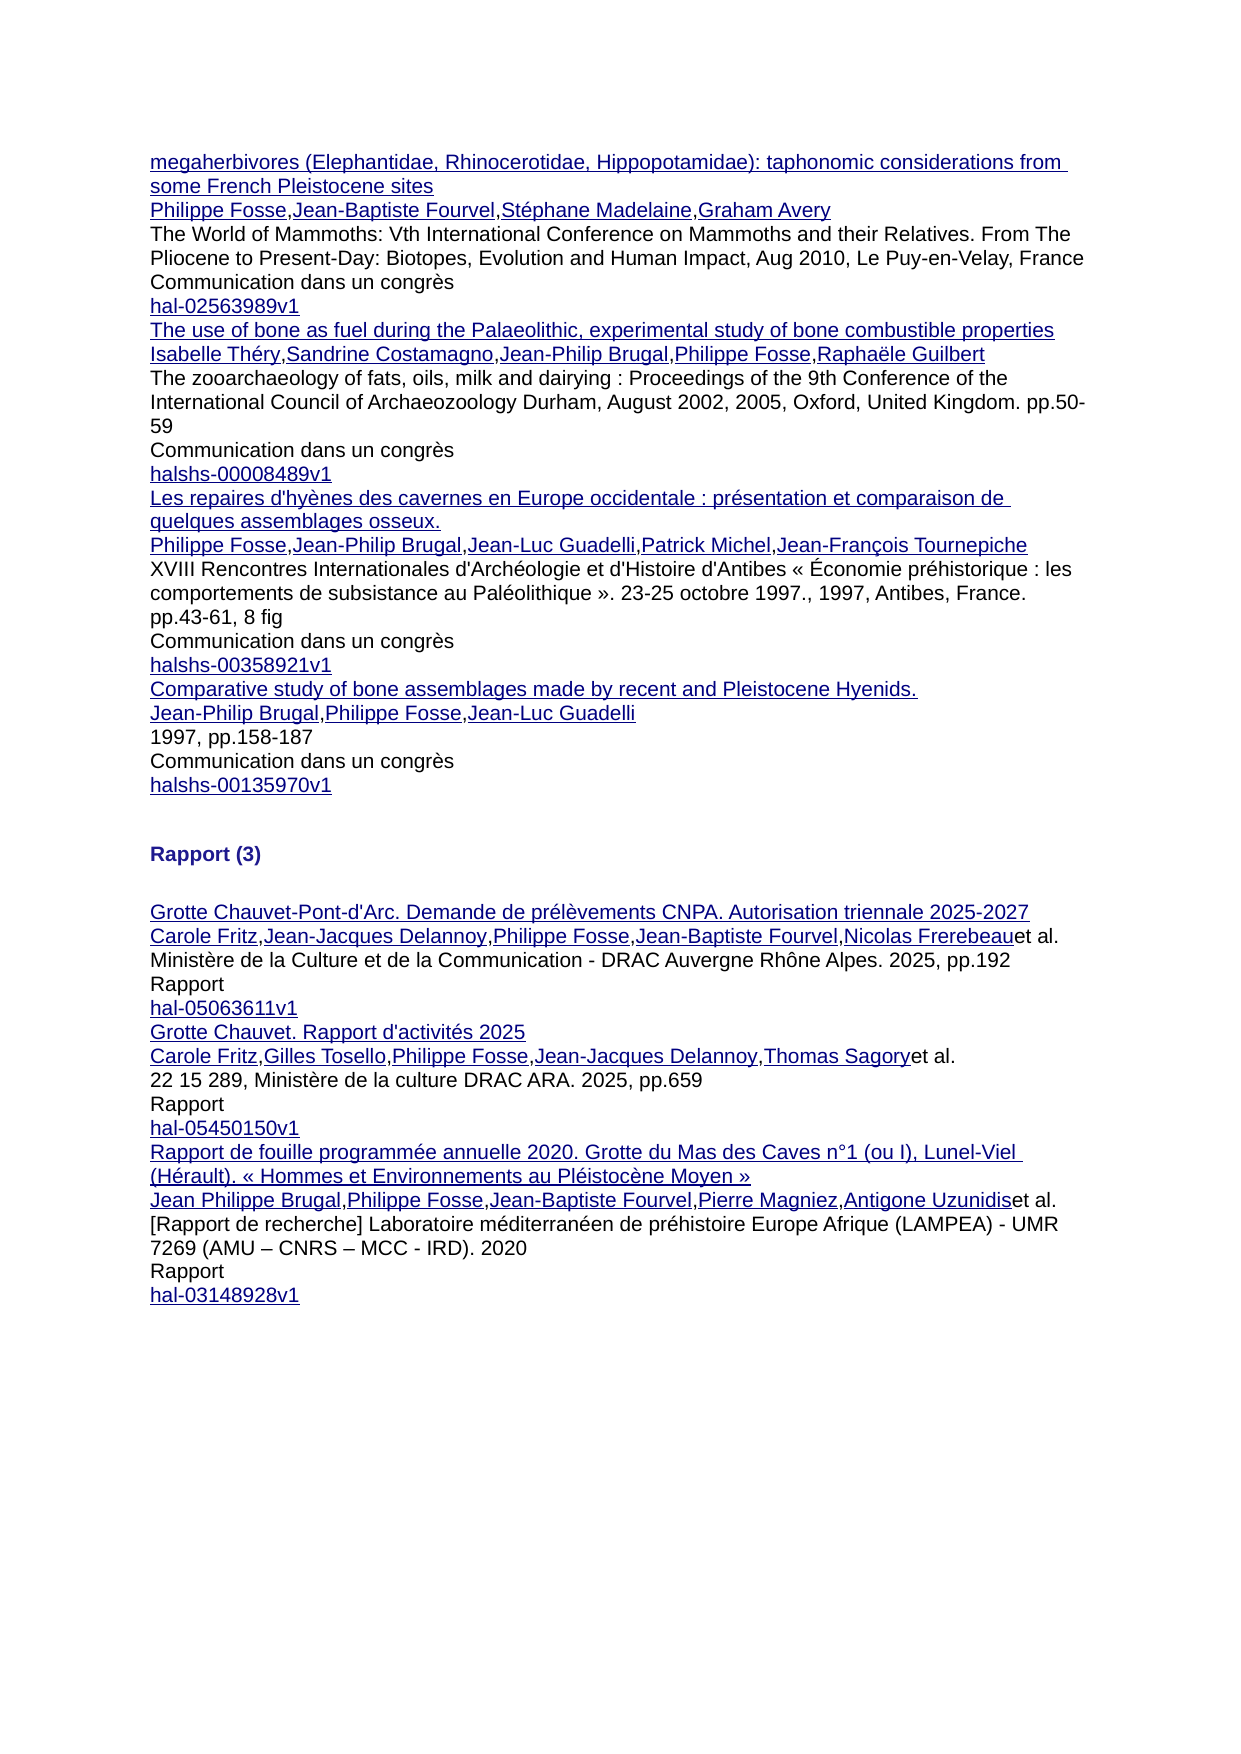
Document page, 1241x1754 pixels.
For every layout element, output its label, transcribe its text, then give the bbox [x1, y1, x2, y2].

table_cell Hyaena (Pachycrocuta, Crocuta) as a significant predator and/or scavenger on Pleistocene megaherbivores (Elephantidae, Rhinocerotidae, Hippopotamidae): taphonomic considerations from some French Pleistocene sites Philippe Fosse,Jean-Baptiste Fourvel,Stéphane Madelaine,Graham Avery The World of Mammoths: Vth International Conference on Mammoths and their Relatives. From The Pliocene to Present-Day: Biotopes, Evolution and Human Impact, Aug 2010, Le Puy-en-Velay, France Communication dans un congrès hal-02563989v1 [150, 150, 1090, 318]
subtitle Rapport (3) [150, 842, 1090, 866]
table_cell Rapport de fouille programmée annuelle 2020. Grotte du Mas des Caves n°1 (ou I), Lunel-Viel (Hérault). « Hommes et Environnements au Pléistocène Moyen » Jean Philippe Brugal,Philippe Fosse,Jean-Baptiste Fourvel,Pierre Magniez,Antigone Uzunidiset al. [Rapport de recherche] Laboratoire méditerranéen de préhistoire Europe Afrique (LAMPEA) - UMR 7269 (AMU – CNRS – MCC - IRD). 2020 Rapport hal-03148928v1 [150, 1140, 1090, 1307]
table_cell Grotte Chauvet. Rapport d'activités 2025 Carole Fritz,Gilles Tosello,Philippe Fosse,Jean-Jacques Delannoy,Thomas Sagoryet al. 22 15 289, Ministère de la culture DRAC ARA. 2025, pp.659 Rapport hal-05450150v1 [150, 1020, 1090, 1139]
table_cell Les repaires d'hyènes des cavernes en Europe occidentale : présentation et comparaison de quelques assemblages osseux. Philippe Fosse,Jean-Philip Brugal,Jean-Luc Guadelli,Patrick Michel,Jean-François Tournepiche XVIII Rencontres Internationales d'Archéologie et d'Histoire d'Antibes « Économie préhistorique : les comportements de subsistance au Paléolithique ». 23-25 octobre 1997., 1997, Antibes, France. pp.43-61, 8 fig Communication dans un congrès halshs-00358921v1 [150, 485, 1090, 677]
table_header Grotte Chauvet-Pont-d'Arc. Demande de prélèvements CNPA. Autorisation triennale 2025-2027 Carole Fritz,Jean-Jacques Delannoy,Philippe Fosse,Jean-Baptiste Fourvel,Nicolas Frerebeauet al. Ministère de la Culture et de la Communication - DRAC Auvergne Rhône Alpes. 2025, pp.192 Rapport hal-05063611v1 [150, 900, 1090, 1020]
table_cell Comparative study of bone assemblages made by recent and Pleistocene Hyenids. Jean-Philip Brugal,Philippe Fosse,Jean-Luc Guadelli 1997, pp.158-187 Communication dans un congrès halshs-00135970v1 [150, 677, 1090, 797]
table_cell The use of bone as fuel during the Palaeolithic, experimental study of bone combustible properties Isabelle Théry,Sandrine Costamagno,Jean-Philip Brugal,Philippe Fosse,Raphaële Guilbert The zooarchaeology of fats, oils, milk and dairying : Proceedings of the 9th Conference of the International Council of Archaeozoology Durham, August 2002, 2005, Oxford, United Kingdom. pp.50-59 Communication dans un congrès halshs-00008489v1 [150, 318, 1090, 485]
